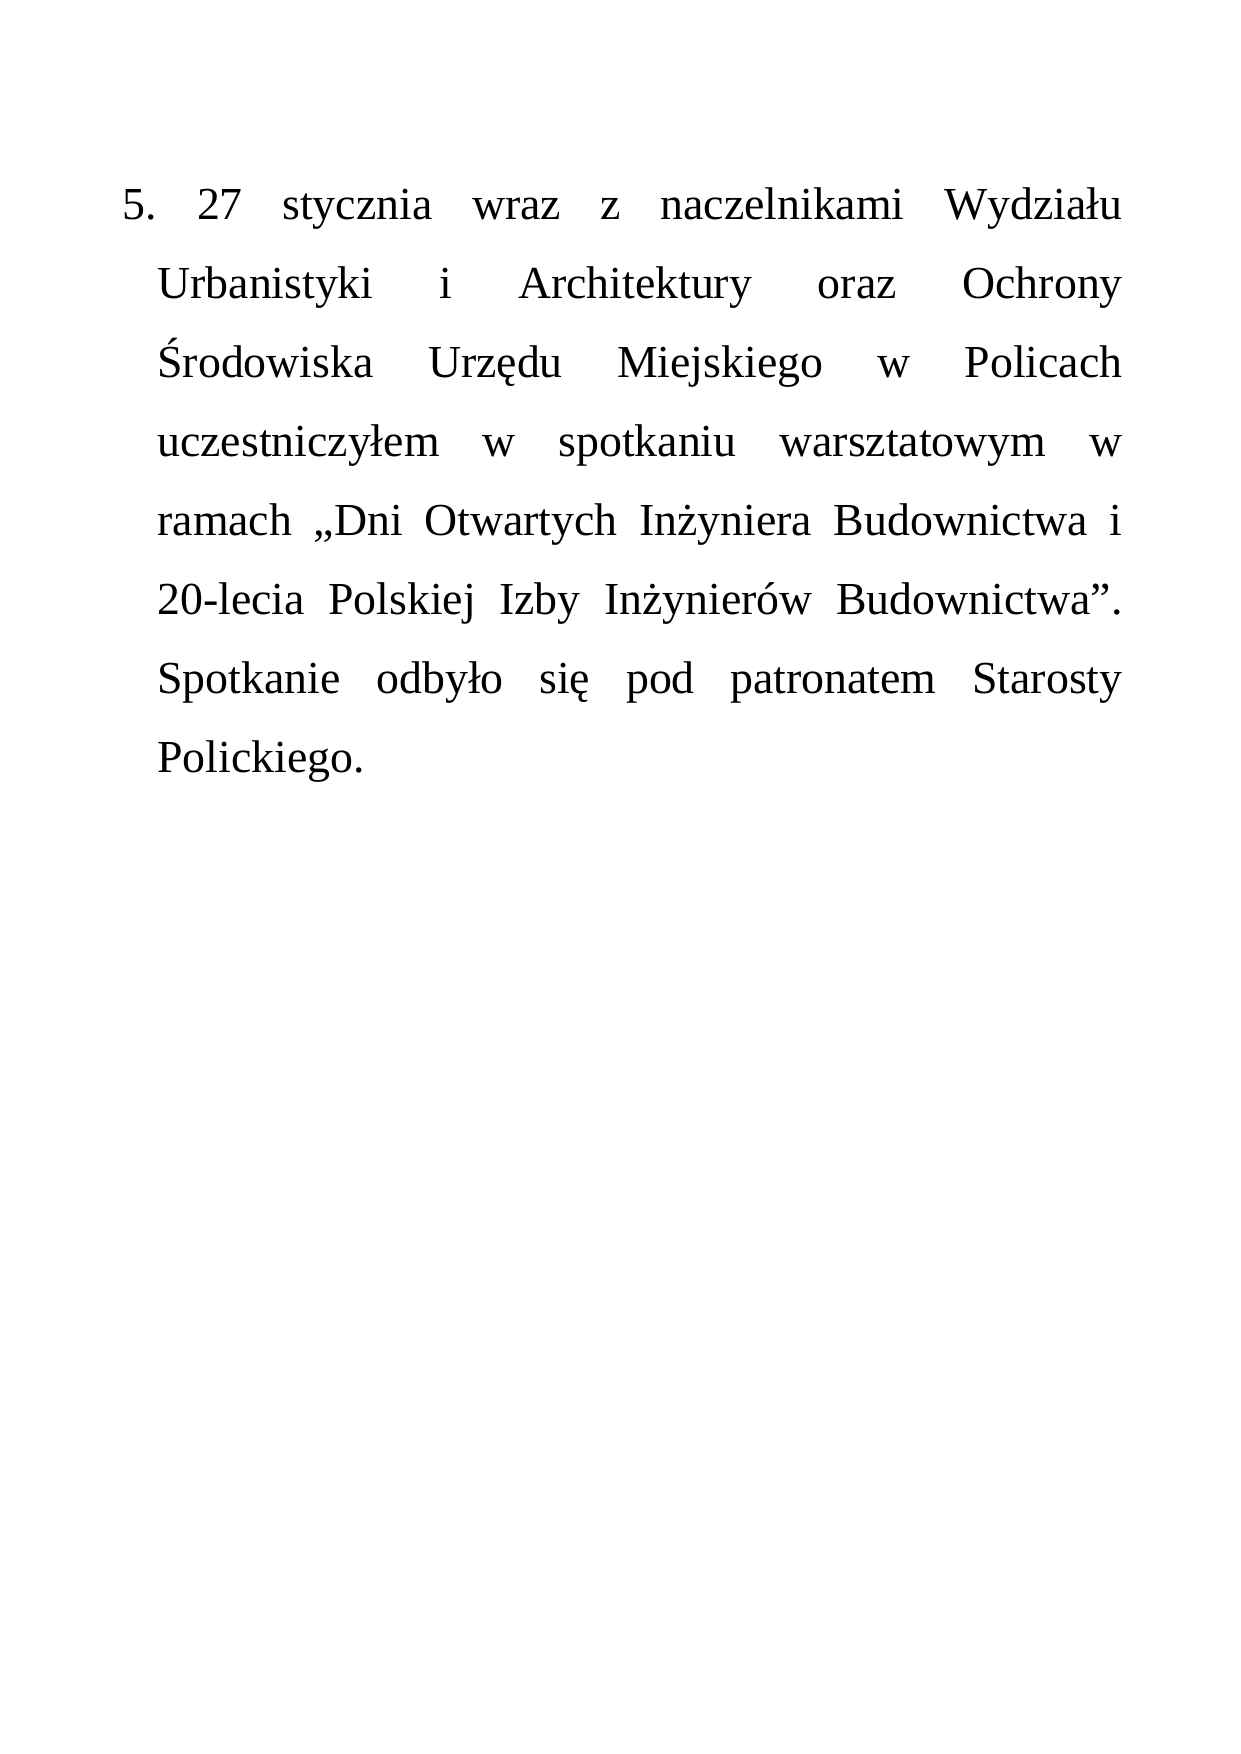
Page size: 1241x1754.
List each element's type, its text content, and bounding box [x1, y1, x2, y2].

list 27 stycznia wraz z naczelnikami Wydziału Urbanistyki i Architektury oraz Ochrony Środowiska Urzędu Miejskiego w Policach uczestniczyłem w spotkaniu warsztatowym w ramach „Dni Otwartych Inżyniera Budownictwa i 20-lecia Polskiej Izby Inżynierów Budownictwa”. Spotkanie odbyło się pod patronatem Starosty Polickiego. [122, 176, 1123, 782]
